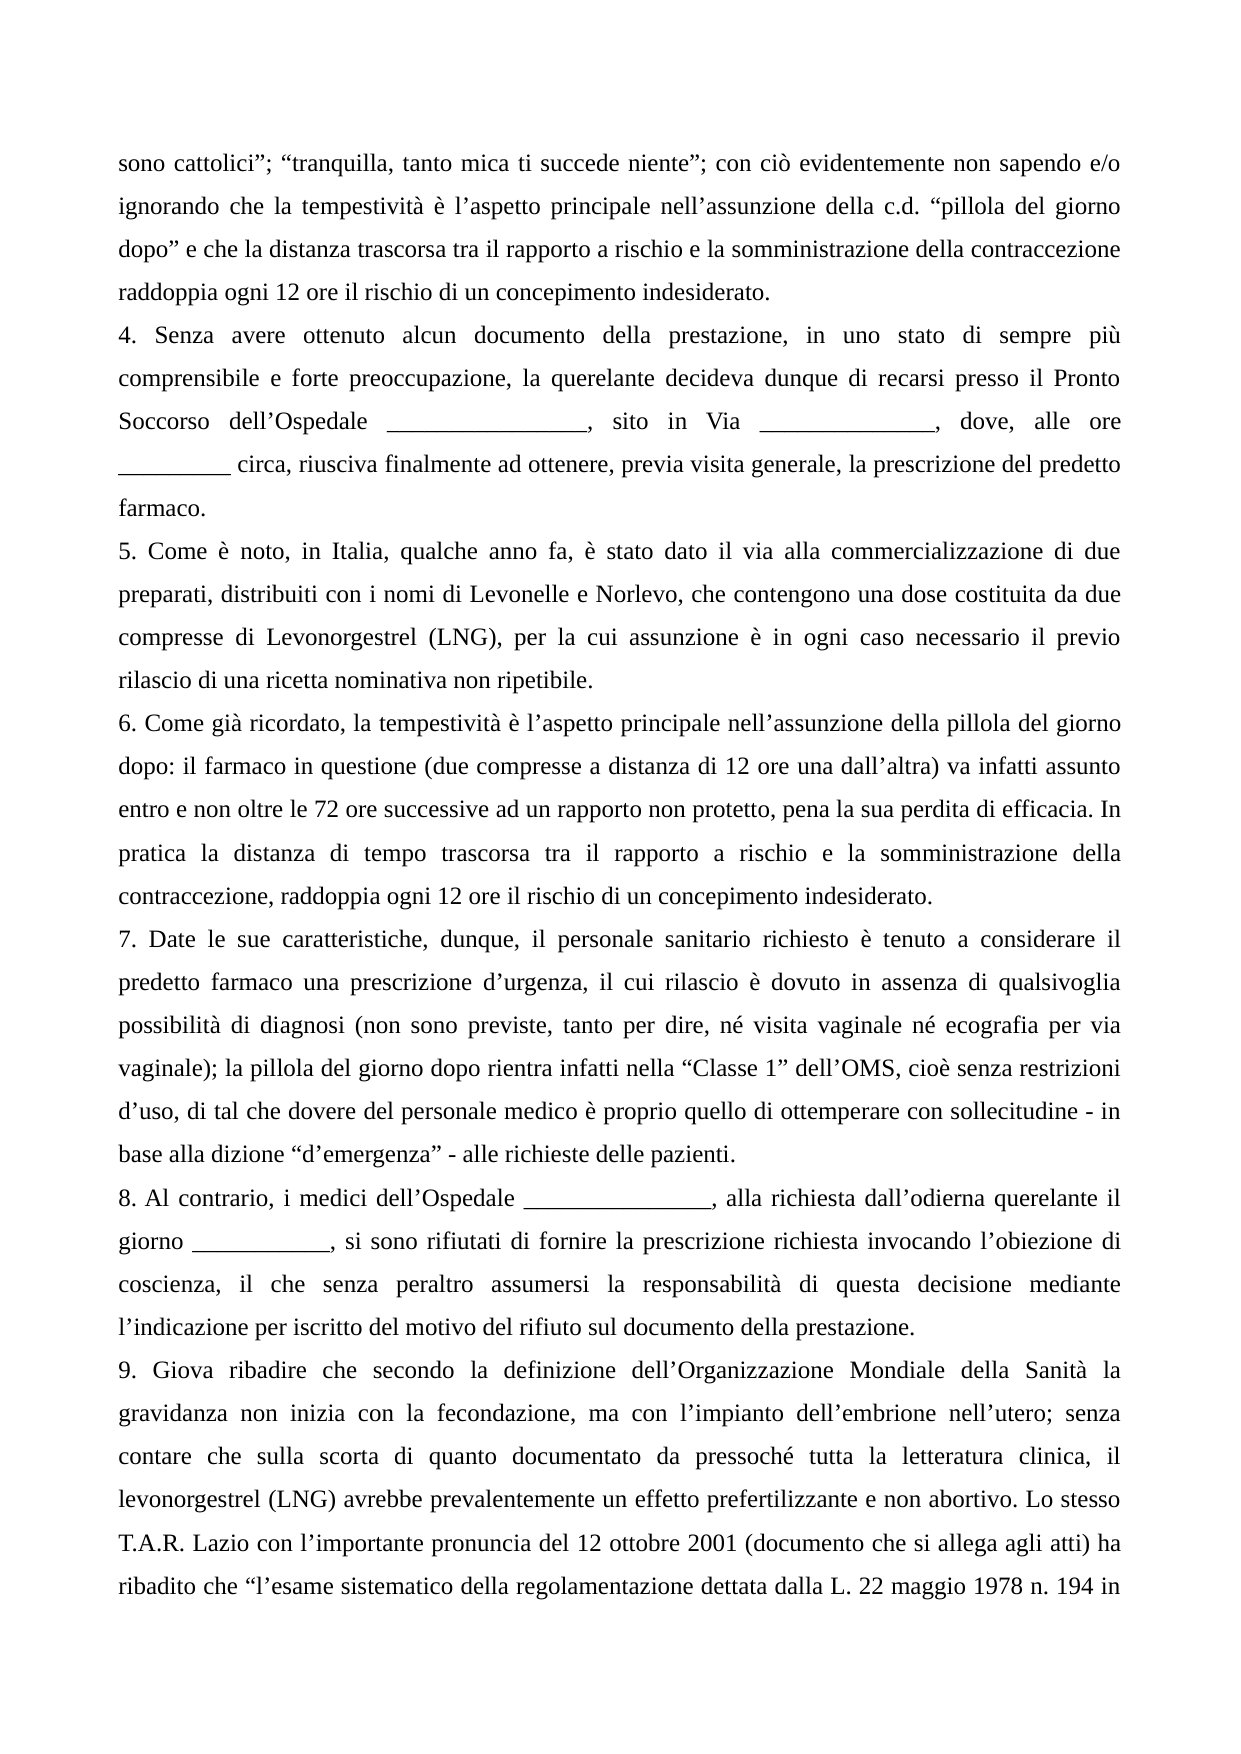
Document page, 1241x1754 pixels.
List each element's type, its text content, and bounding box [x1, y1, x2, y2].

text 4. Senza avere ottenuto alcun documento della prestazione, in uno stato di sempre più comprensibile e forte preoccupazione, la querelante decideva dunque di recarsi presso il Pronto Soccorso dell’Ospedale ________________, sito in Via ______________, dove, alle ore _________ circa, riusciva finalmente ad ottenere, previa visita generale, la prescrizione del predetto farmaco. [118, 320, 1122, 521]
text 6. Come già ricordato, la tempestività è l’aspetto principale nell’assunzione della pillola del giorno dopo: il farmaco in questione (due compresse a distanza di 12 ore una dall’altra) va infatti assunto entro e non oltre le 72 ore successive ad un rapporto non protetto, pena la sua perdita di efficacia. In pratica la distanza di tempo trascorsa tra il rapporto a rischio e la somministrazione della contraccezione, raddoppia ogni 12 ore il rischio di un concepimento indesiderato. [118, 708, 1122, 909]
text 5. Come è noto, in Italia, qualche anno fa, è stato dato il via alla commercializzazione di due preparati, distribuiti con i nomi di Levonelle e Norlevo, che contengono una dose costituita da due compresse di Levonorgestrel (LNG), per la cui assunzione è in ogni caso necessario il previo rilascio di una ricetta nominativa non ripetibile. [118, 536, 1122, 694]
text sono cattolici”; “tranquilla, tanto mica ti succede niente”; con ciò evidentemente non sapendo e/o ignorando che la tempestività è l’aspetto principale nell’assunzione della c.d. “pillola del giorno dopo” e che la distanza trascorsa tra il rapporto a rischio e la somministrazione della contraccezione raddoppia ogni 12 ore il rischio di un concepimento indesiderato. [118, 148, 1122, 306]
text 8. Al contrario, i medici dell’Ospedale _______________, alla richiesta dall’odierna querelante il giorno ___________, si sono rifiutati di fornire la prescrizione richiesta invocando l’obiezione di coscienza, il che senza peraltro assumersi la responsabilità di questa decisione mediante l’indicazione per iscritto del motivo del rifiuto sul documento della prestazione. [118, 1183, 1122, 1341]
text 7. Date le sue caratteristiche, dunque, il personale sanitario richiesto è tenuto a considerare il predetto farmaco una prescrizione d’urgenza, il cui rilascio è dovuto in assenza di qualsivoglia possibilità di diagnosi (non sono previste, tanto per dire, né visita vaginale né ecografia per via vaginale); la pillola del giorno dopo rientra infatti nella “Classe 1” dell’OMS, cioè senza restrizioni d’uso, di tal che dovere del personale medico è proprio quello di ottemperare con sollecitudine - in base alla dizione “d’emergenza” - alle richieste delle pazienti. [118, 924, 1122, 1168]
text 9. Giova ribadire che secondo la definizione dell’Organizzazione Mondiale della Sanità la gravidanza non inizia con la fecondazione, ma con l’impianto dell’embrione nell’utero; senza contare che sulla scorta di quanto documentato da pressoché tutta la letteratura clinica, il levonorgestrel (LNG) avrebbe prevalentemente un effetto prefertilizzante e non abortivo. Lo stesso T.A.R. Lazio con l’importante pronuncia del 12 ottobre 2001 (documento che si allega agli atti) ha ribadito che “l’esame sistematico della regolamentazione dettata dalla L. 22 maggio 1978 n. 194 in [118, 1355, 1122, 1599]
